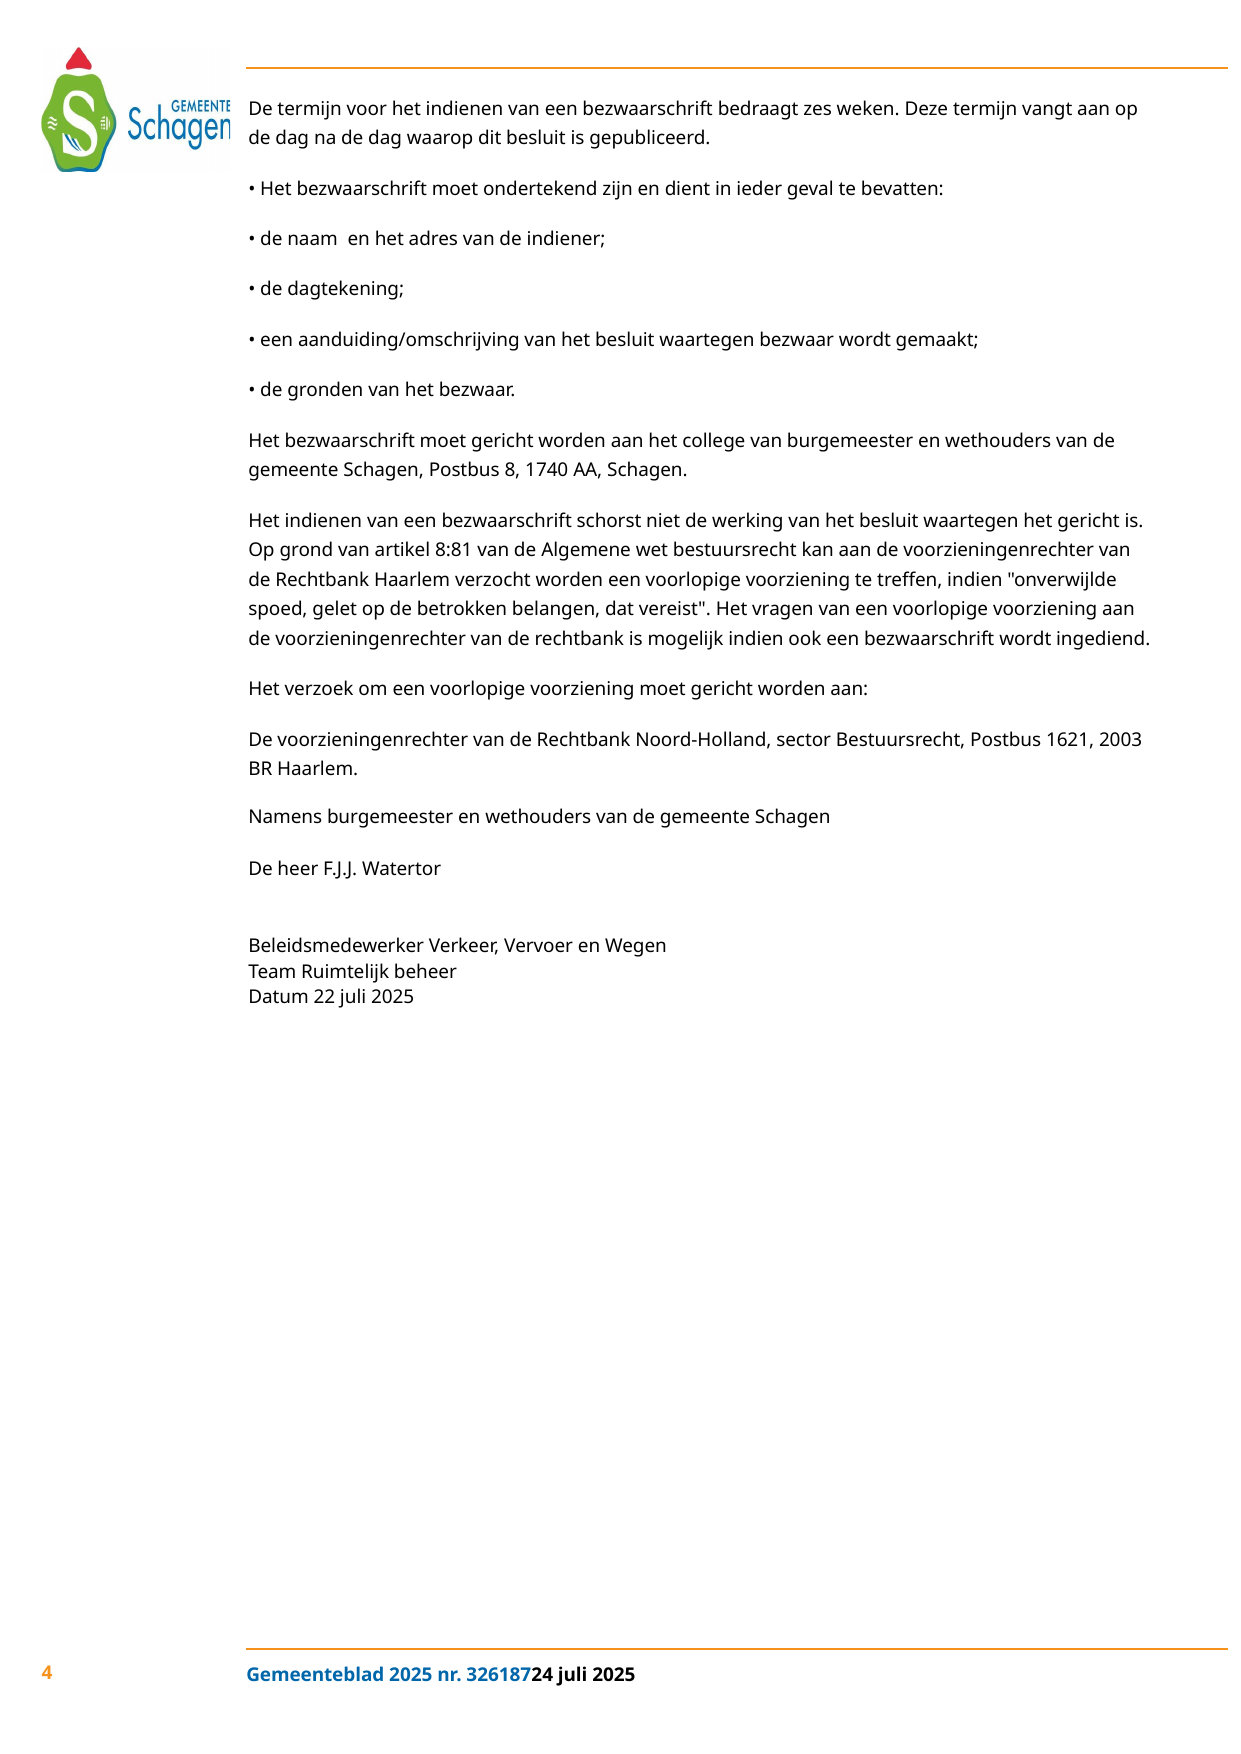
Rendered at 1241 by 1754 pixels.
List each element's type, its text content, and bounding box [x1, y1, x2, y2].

text De heer F.J.J. Watertor [248, 855, 1152, 881]
text Namens burgemeester en wethouders van de gemeente Schagen [248, 803, 1152, 829]
text • de gronden van het bezwaar. [248, 376, 1152, 402]
text Het indienen van een bezwaarschrift schorst niet de werking van het besluit waartegen het gericht is. Op grond van artikel 8:81 van de Algemene wet bestuursrecht kan aan de voorzieningenrechter van de Rechtbank Haarlem verzocht worden een voorlopige voorziening te treffen, indien "onverwijlde spoed, gelet op de betrokken belangen, dat vereist". Het vragen van een voorlopige voorziening aan de voorzieningenrechter van de rechtbank is mogelijk indien ook een bezwaarschrift wordt ingediend. [248, 507, 1152, 651]
text De voorzieningenrechter van de Rechtbank Noord-Holland, sector Bestuursrecht, Postbus 1621, 2003 BR Haarlem. [248, 726, 1152, 781]
text • een aanduiding/omschrijving van het besluit waartegen bezwaar wordt gemaakt; [248, 326, 1152, 352]
text Het verzoek om een voorlopige voorziening moet gericht worden aan: [248, 676, 1152, 701]
text De termijn voor het indienen van een bezwaarschrift bedraagt zes weken. Deze termijn vangt aan op de dag na de dag waarop dit besluit is gepubliceerd. [248, 95, 1152, 150]
text Beleidsmedewerker Verkeer, Vervoer en Wegen [248, 932, 1152, 958]
text • Het bezwaarschrift moet ondertekend zijn en dient in ieder geval te bevatten: [248, 175, 1152, 201]
text Datum 22 juli 2025 [248, 983, 1152, 1009]
text Team Ruimtelijk beheer [248, 958, 1152, 983]
text • de naam en het adres van de indiener; [248, 225, 1152, 251]
picture [41, 47, 231, 172]
text Het bezwaarschrift moet gericht worden aan het college van burgemeester en wethouders van de gemeente Schagen, Postbus 8, 1740 AA, Schagen. [248, 427, 1152, 482]
text • de dagtekening; [248, 276, 1152, 301]
